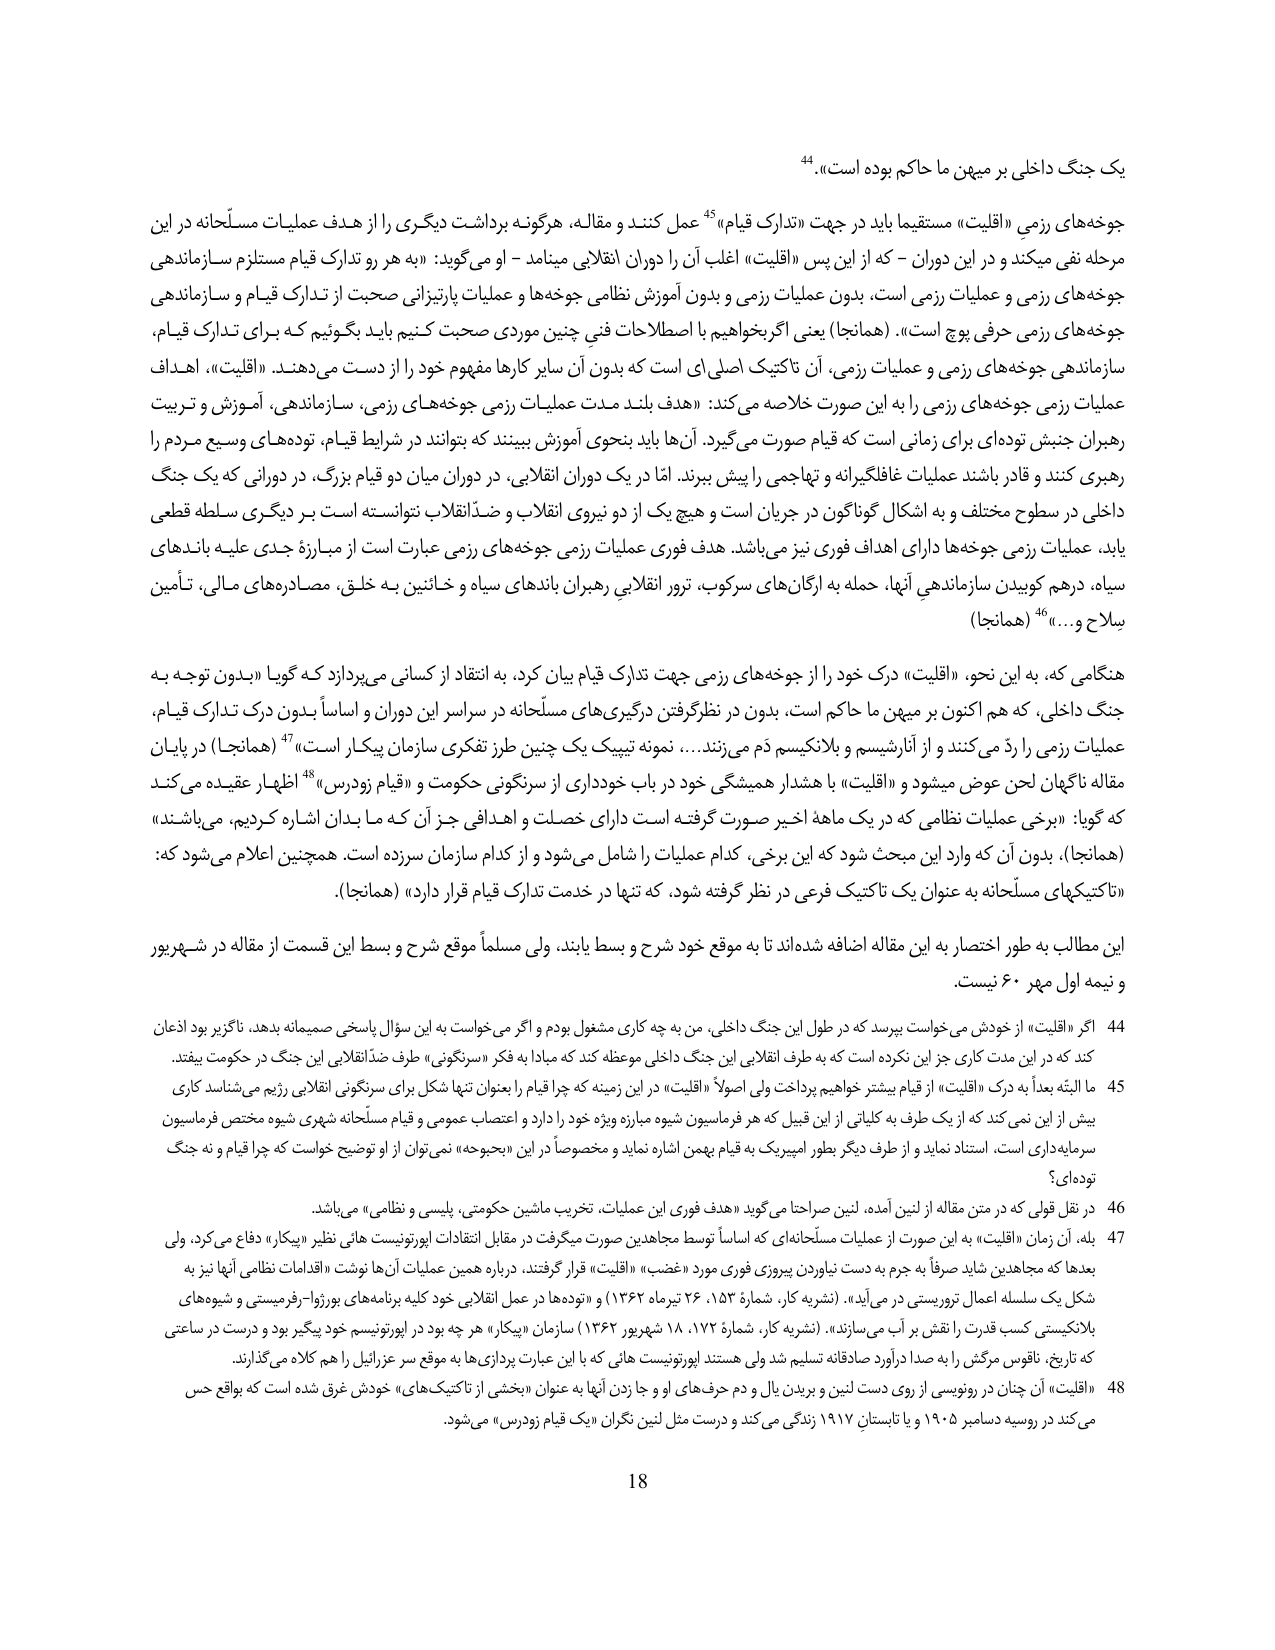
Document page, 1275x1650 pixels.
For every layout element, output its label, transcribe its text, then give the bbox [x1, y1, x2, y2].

text ما البتّه بعداً به درک «اقلیت» از قیام بیشتر خواهیم پرداخت ولی اصولاً «اقلیت» در این زمینه که چرا قیام را بعنوان تنها شکل برای سرنگونی انقلابی رژیم می‌شناسد کاری بیش از این نمی‌کند که از یک طرف به کلیاتی از این قبیل که هر فرماسیون شیوه مبارزه ویژه خود را دارد و اعتصاب عمومی و قیام مسلّحانه شهری شیوه مختص فرماسیون سرمایه‌داری است، استناد نماید و از طرف دیگر بطور امپیریک به قیام بهمن اشاره نماید و مخصوصاً در این «بحبوحه» نمی‌توان از او توضیح خواست که چرا قیام و نه جنگ توده‌ای؟ [150, 1073, 1125, 1193]
text جوخه‌های رزمیِ «اقلیت» مستقیما باید در جهت «تدارک قیام» عمل کنند و مقاله، هر‌گونه برداشت دیگری را از هدف عملیات مسلّحانه در این مرحله نفی میکند و در این دوران - که از این پس «اقلیت» اغلب آن را دوران انقلابی مینامد - او می‌گوید: «به هر رو تدارک قیام مستلزم سازماندهی جوخه‌های رزمی و عملیات رزمی است، بدون عملیات رزمی و بدون آموزش نظامی جوخه‌ها و عملیات پارتیزانی صحبت از تدارک قیام و سازماندهی جوخه‌های رزمی حرفی پوچ است». (همانجا) یعنی اگربخواهیم با اصطلاحات فنیِ چنین موردی صحبت کنیم باید بگوئیم که برای تدارک قیام، سازماندهی جوخه‌های رزمی و عملیات رزمی، آن تاکتیک اصلی‌ای است که بدون آن سایر کارها مفهوم خود را از دست می‌دهند. «اقلیت»، اهداف عملیات رزمی جوخه‌های رزمی را به این صورت خلاصه می‌کند: «هدف بلند مدت عملیات رزمی جوخه‌های رزمی، سازماندهی، آموزش و تربیت رهبران جنبش توده‌ای برای زمانی است که قیام صورت می‌گیرد. آن‌ها باید بنحوی آموزش ببینند که بتوانند در شرایط قیام، توده‌های وسیع مردم را رهبری کنند و قادر باشند عملیات غافلگیرانه و تهاجمی را پیش ببرند. امّا در یک دوران انقلابی، در دوران میان دو قیام بزرگ، در دورانی که یک جنگ داخلی در سطوح مختلف و به اشکال گوناگون در جریان است و هیچ یک از دو نیروی انقلاب و ضدّ‌انقلاب نتوانسته است بر دیگری سلطه قطعی یابد، عملیات رزمی جوخه‌ها دارای اهداف فوری نیز می‌باشد. هدف فوری عملیات رزمی جوخه‌های رزمی عبارت است از مبارزۀ جدی علیه باندهای سیاه، در‌هم کوبیدن سازماندهیِ آنها، حمله به ارگان‌های سرکوب، ترور انقلابیِ رهبران باندهای سیاه و خائنین به خلق، مصادره‌های مالی، تأمین سِلاح و…»‌ (همانجا) [150, 204, 1125, 638]
text در آغاز، با اعلام اینکه: «این مقاله در حقیقت منتج از تحلیل سازمان از شرایط اقتصادی - اجتماعی و سیاسی ایران پس از قیام تا به امروز و سرنوشت انقلاب ایران است»، «اقلیت» در آن بحبوحه نه تنها بخشی از تاکتیک‌های خود را تشریح میکند بلکه به قضاوت دربارۀ ماهیت وقایعی که از قیام بهمن تا آن زمان در کشور روی میداده – که همواره با سکوت «اقلیت» روبرو بوده – زبان می‌گشاید. در اینجاست که معلوم می‌شود از «قیام تا به امروز یک جنگ داخلی بر میهن ما حاکم بوده است». [150, 150, 1125, 186]
text این مطالب به طور اختصار به این مقاله اضافه شده‌اند تا به موقع خود شرح و بسط یابند، ولی مسلماً موقع شرح و بسط این قسمت از مقاله در شهریور و نیمه اول مهر ۶۰ نیست. [150, 927, 1125, 999]
text اگر «اقلیت» از خودش می‌خواست بپرسد که در طول این جنگ داخلی، من به چه کاری مشغول بودم و اگر می‌خواست به این سؤال پاسخی صمیمانه بدهد، ناگزیر بود اذعان کند که در این مدت کاری جز این نکرده است که به طرف انقلابی این جنگ داخلی موعظه کند که مبادا به فکر «سرنگونی» طرف ضدّ‌انقلابی این جنگ در حکومت بیفتد. [150, 1012, 1125, 1073]
text هنگامی که، به این نحو، «اقلیت» درک خود را از جوخه‌های رزمی جهت تدارک قیام بیان کرد، به انتقاد از کسانی می‌پردازد که گویا «بدون توجه به جنگ داخلی، که هم اکنون بر میهن ما حاکم است، بدون در نظرگرفتن درگیری‌های مسلّحانه در سراسر این دوران و اساساً بدون درک تدارک قیام، عملیات رزمی را ردّ می‌کنند و از آنارشیسم و بلانکیسم دَم می‌زنند…، نمونه تیپیک یک چنین طرز تفکری سازمان پیکار است»‌ (همانجا) در پایان مقاله ناگهان لحن عوض میشود و «اقلیت» با هشدار همیشگی خود در باب خودداری از سرنگونی حکومت و «قیام زودرس» اظهار عقیده می‌کند که گویا: «برخی عملیات نظامی که در یک ماهۀ اخیر صورت گرفته است دارای خصلت و اهدافی جز آن که ما بدان اشاره کردیم، می‌باشند» (همانجا)، بدون آن که وارد این مبحث شود که این برخی، کدام عملیات را شامل می‌شود و از کدام سازمان سر‌زده است. همچنین اعلام می‌شود که: «تاکتیکهای مسلّحانه به عنوان یک تاکتیک فرعی در نظر گرفته شود، که تنها در خدمت تدارک قیام قرار دارد» (همانجا). [150, 656, 1125, 909]
text در نقل قولی که در متن مقاله از لنین آمده، لنین صراحتا می‌گوید «هدف فوری این عملیات، تخریب ماشین حکومتی، پلیسی و نظامی» می‌باشد. [150, 1193, 1125, 1223]
text بله، آن زمان «اقلیت» به این صورت از عملیات مسلّحانه‌ای که اساساً توسط مجاهدین صورت میگرفت در مقابل انتقادات اپورتونیست هائی نظیر «پیکار» دفاع می‌کرد، ولی بعدها که مجاهدین شاید صرفاً به جرم به دست نیاوردن پیروزی فوری مورد «غضب» «اقلیت» قرار گرفتند، درباره همین عملیات آن‌ها نوشت «اقدامات نظامی آنها نیز به شکل یک سلسله اعمال تروریستی در می‌آید». (نشریه کار، شمارهٔ ۱۵۳، ۲۶ تیرماه ۱۳۶۲) و «توده‌ها در عمل انقلابی خود کلیه برنامه‌های بورژوا-رفرمیستی و شیوه‌های بلانکیستی کسب قدرت را نقش بر آب می‌سازند». (نشریه کار، شمارهٔ ۱۷۲، ۱۸ شهریور ۱۳۶۲) سازمان «پیکار» هر چه بود در اپورتونیسم خود پیگیر بود و درست در ساعتی که تاریخ، ناقوس مرگش را به صدا درآورد صادقانه تسلیم شد ولی هستند اپورتونیست هائی که با این عبارت پردازی‌ها به موقع سر عزرائیل را هم کلاه می‌گذارند. [150, 1223, 1125, 1374]
text «اقلیت» آن چنان در رونویسی از روی دست لنین و بریدن یال و دم حرف‌های او و جا زدن آنها به عنوان «بخشی از تاکتیک‌های» خودش غرق شده است که بواقع حس می‌کند در روسیه دسامبر ۱۹۰۵ و یا تابستانِ ۱۹۱۷ زندگی می‌کند و درست مثل لنین نگران «یک قیام زودرس» می‌شود. [150, 1374, 1125, 1434]
